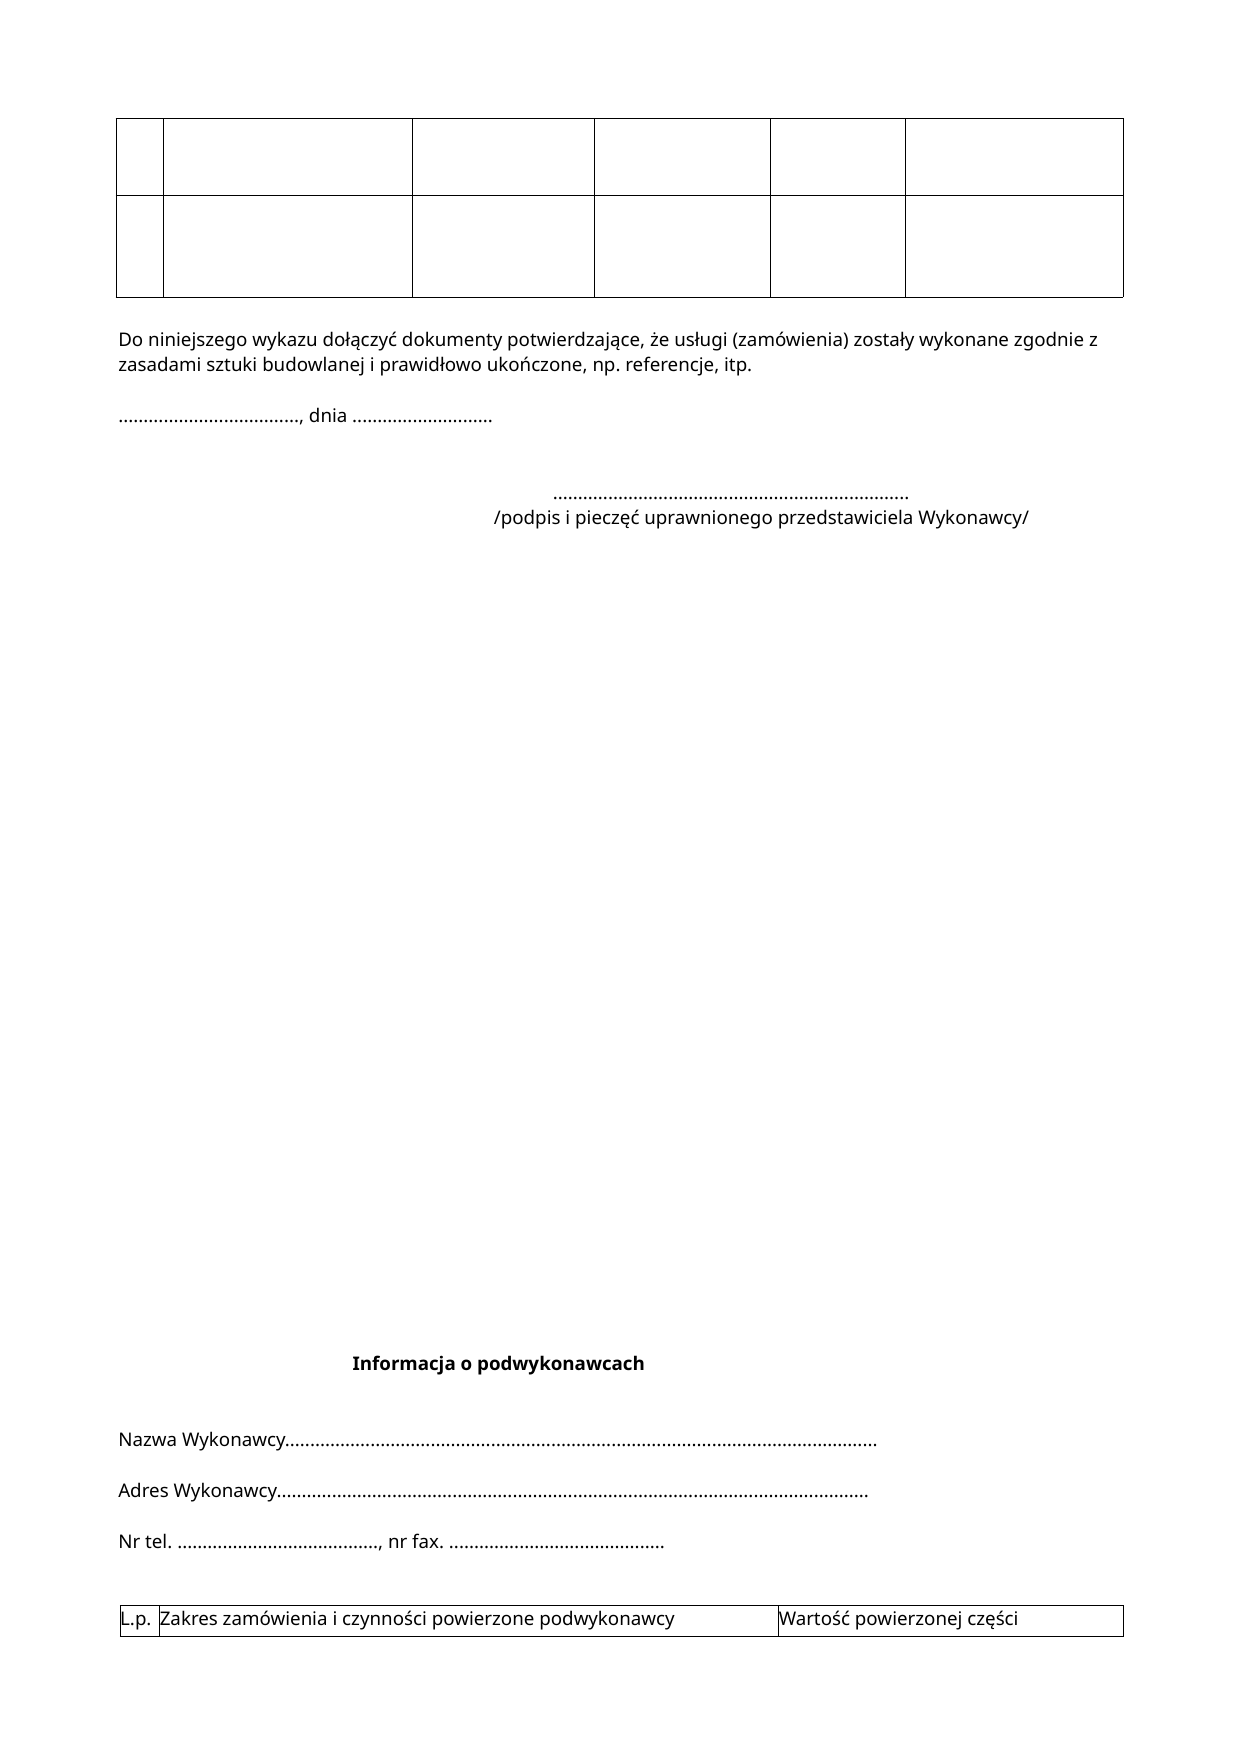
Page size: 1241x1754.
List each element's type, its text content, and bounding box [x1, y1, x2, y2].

table_cell [164, 119, 412, 195]
table_header Wartość powierzonej części [779, 1606, 1123, 1636]
text Nazwa Wykonawcy...................................................................................................................... [118, 1426, 1122, 1452]
table_cell [771, 119, 905, 195]
text Informacja o podwykonawcach [118, 1350, 1122, 1375]
table_header L.p. [121, 1606, 159, 1636]
table_cell [595, 196, 770, 297]
table_cell [117, 196, 163, 297]
table_cell [595, 119, 770, 195]
text /podpis i pieczęć uprawnionego przedstawiciela Wykonawcy/ [118, 504, 1122, 530]
text ...................................., dnia ............................ [118, 402, 1122, 428]
table_cell [117, 119, 163, 195]
text Nr tel. ........................................, nr fax. ........................................... [118, 1528, 1122, 1554]
table_cell [771, 196, 905, 297]
text Do niniejszego wykazu dołączyć dokumenty potwierdzające, że usługi (zamówienia) zostały wykonane zgodnie z zasadami sztuki budowlanej i prawidłowo ukończone, np. referencje, itp. [118, 326, 1122, 377]
table_header Zakres zamówienia i czynności powierzone podwykonawcy [160, 1606, 778, 1636]
table_cell [906, 196, 1123, 297]
text Adres Wykonawcy...................................................................................................................... [118, 1477, 1122, 1503]
table_cell [413, 119, 594, 195]
table_cell [164, 196, 412, 297]
table_cell [906, 119, 1123, 195]
table_cell [413, 196, 594, 297]
text ....................................................................... [118, 479, 1122, 504]
